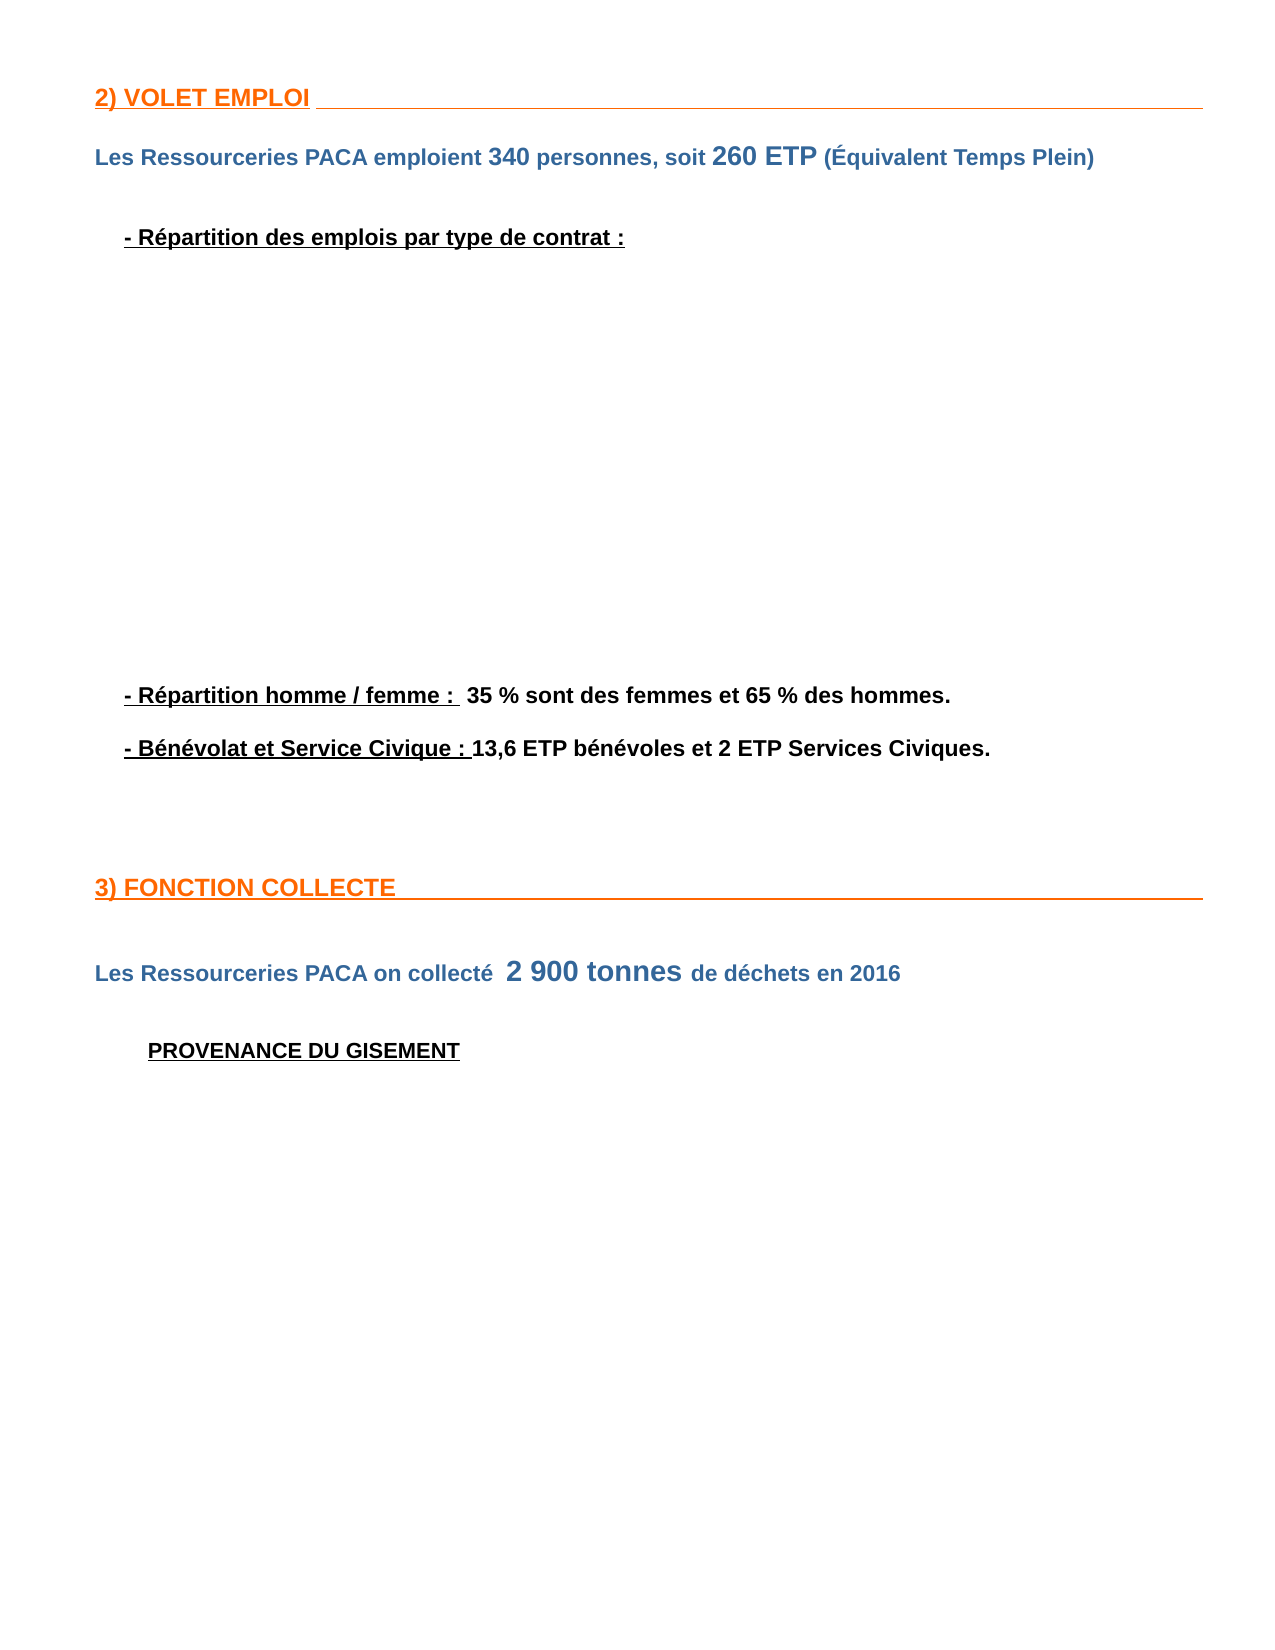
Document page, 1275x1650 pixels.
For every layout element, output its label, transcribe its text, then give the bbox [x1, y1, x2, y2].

text 2) VOLET EMPLOI [94, 83, 1181, 111]
text - Répartition homme / femme : 35 % sont des femmes et 65 % des hommes. [124, 682, 1181, 708]
text Les Ressourceries PACA on collecté 2 900 tonnes de déchets en 2016 [94, 954, 1181, 987]
text Les Ressourceries PACA emploient 340 personnes, soit 260 ETP (Équivalent Temps Plein) [94, 140, 1181, 171]
text - Bénévolat et Service Civique : 13,6 ETP bénévoles et 2 ETP Services Civiques. [124, 734, 1181, 761]
text - Répartition des emplois par type de contrat : [124, 224, 1181, 251]
text 3) FONCTION COLLECTE [94, 873, 1181, 898]
text PROVENANCE DU GISEMENT [148, 1038, 1181, 1063]
